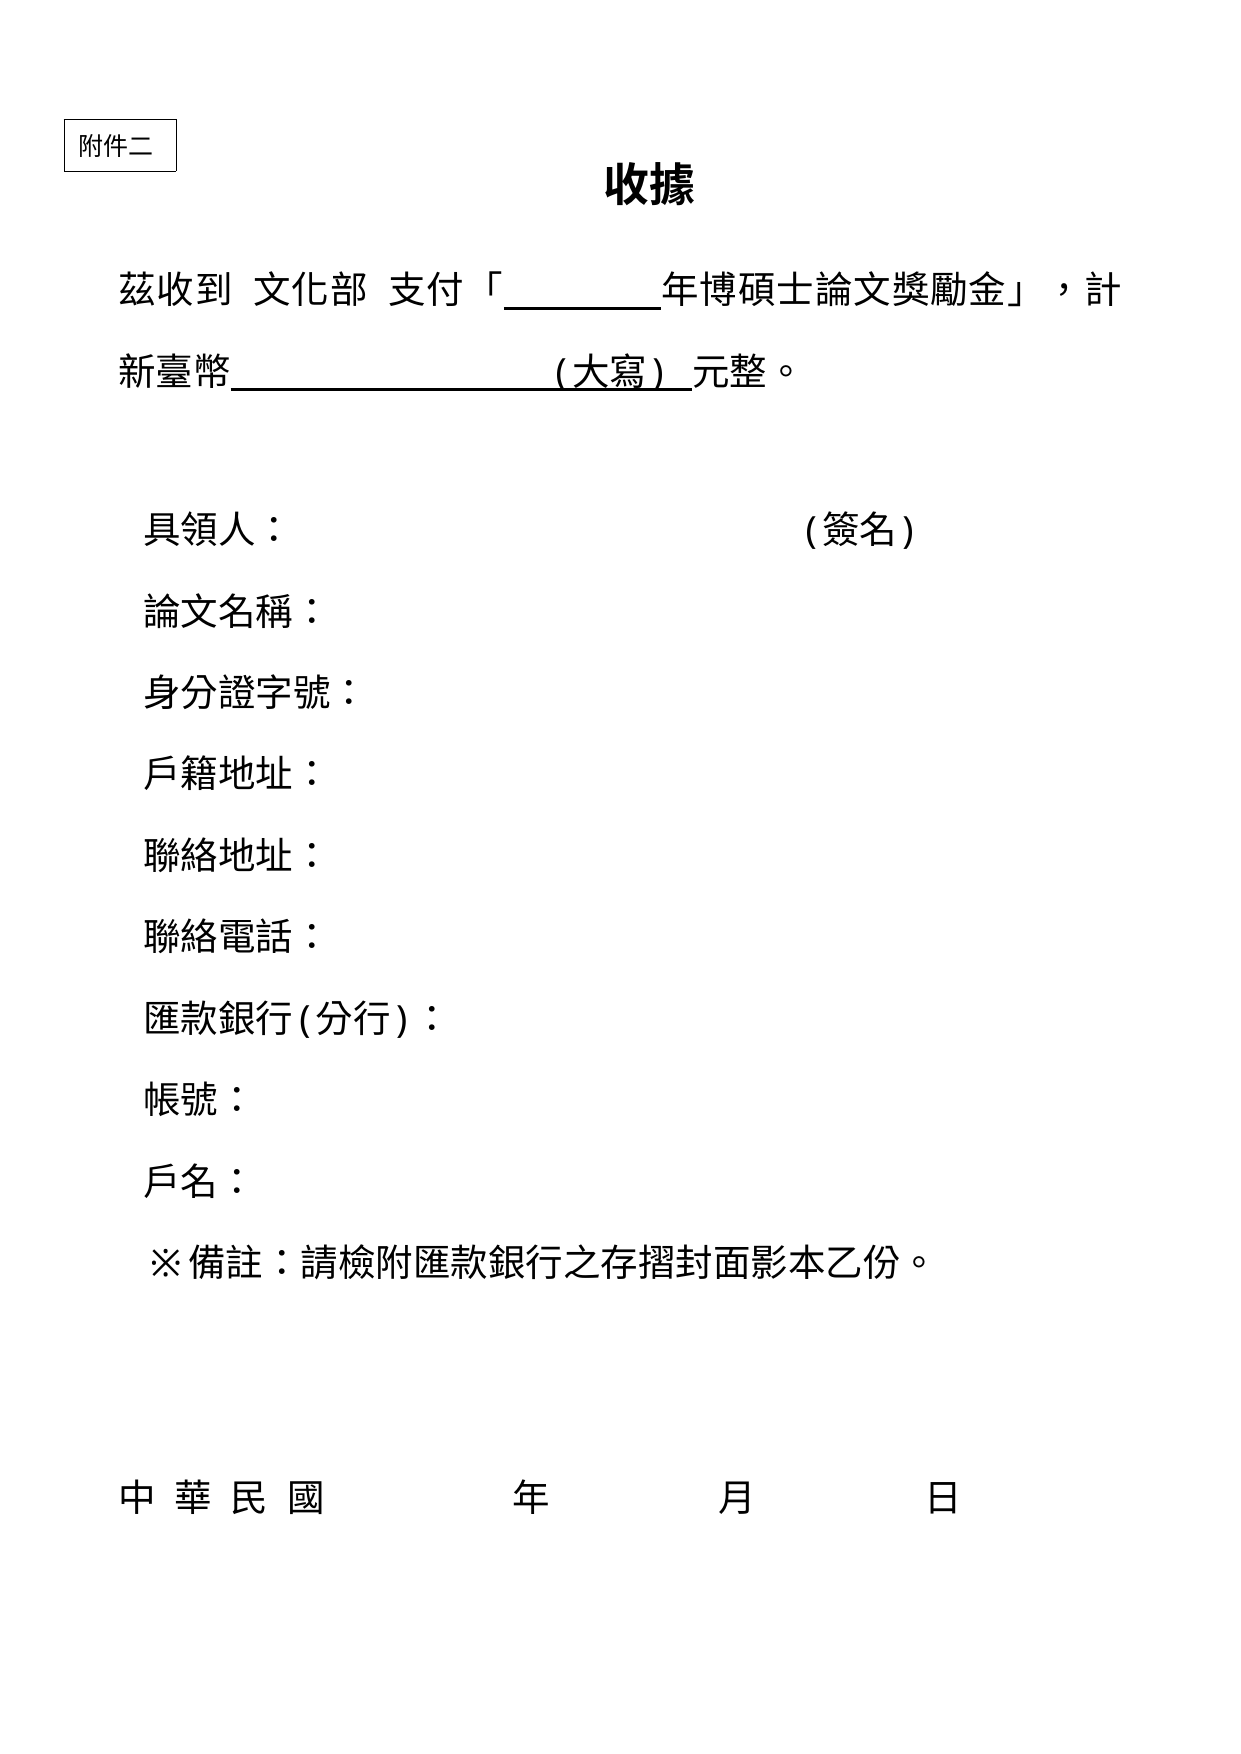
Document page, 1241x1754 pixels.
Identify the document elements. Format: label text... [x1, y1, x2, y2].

text 戶名： [143, 1151, 1122, 1206]
text 具領人： (簽名) [143, 500, 1122, 554]
text 帳號： [143, 1070, 1122, 1124]
text 聯絡地址： [143, 826, 1122, 880]
text 匯款銀行(分行)： [143, 988, 1122, 1043]
text 中 華 民 國 年 月 日 [118, 1468, 1122, 1522]
text 茲收到 文化部 支付「 年博碩士論文獎勵金」，計新臺幣 (大寫) 元整。 [118, 260, 1122, 396]
text 聯絡電話： [143, 907, 1122, 961]
text 身分證字號： [143, 663, 1122, 717]
text 附件二 [79, 127, 161, 163]
text ※備註：請檢附匯款銀行之存摺封面影本乙份。 [143, 1233, 1122, 1287]
text 收據 [118, 149, 1122, 215]
text 戶籍地址： [143, 744, 1122, 799]
text 論文名稱： [143, 582, 1122, 636]
